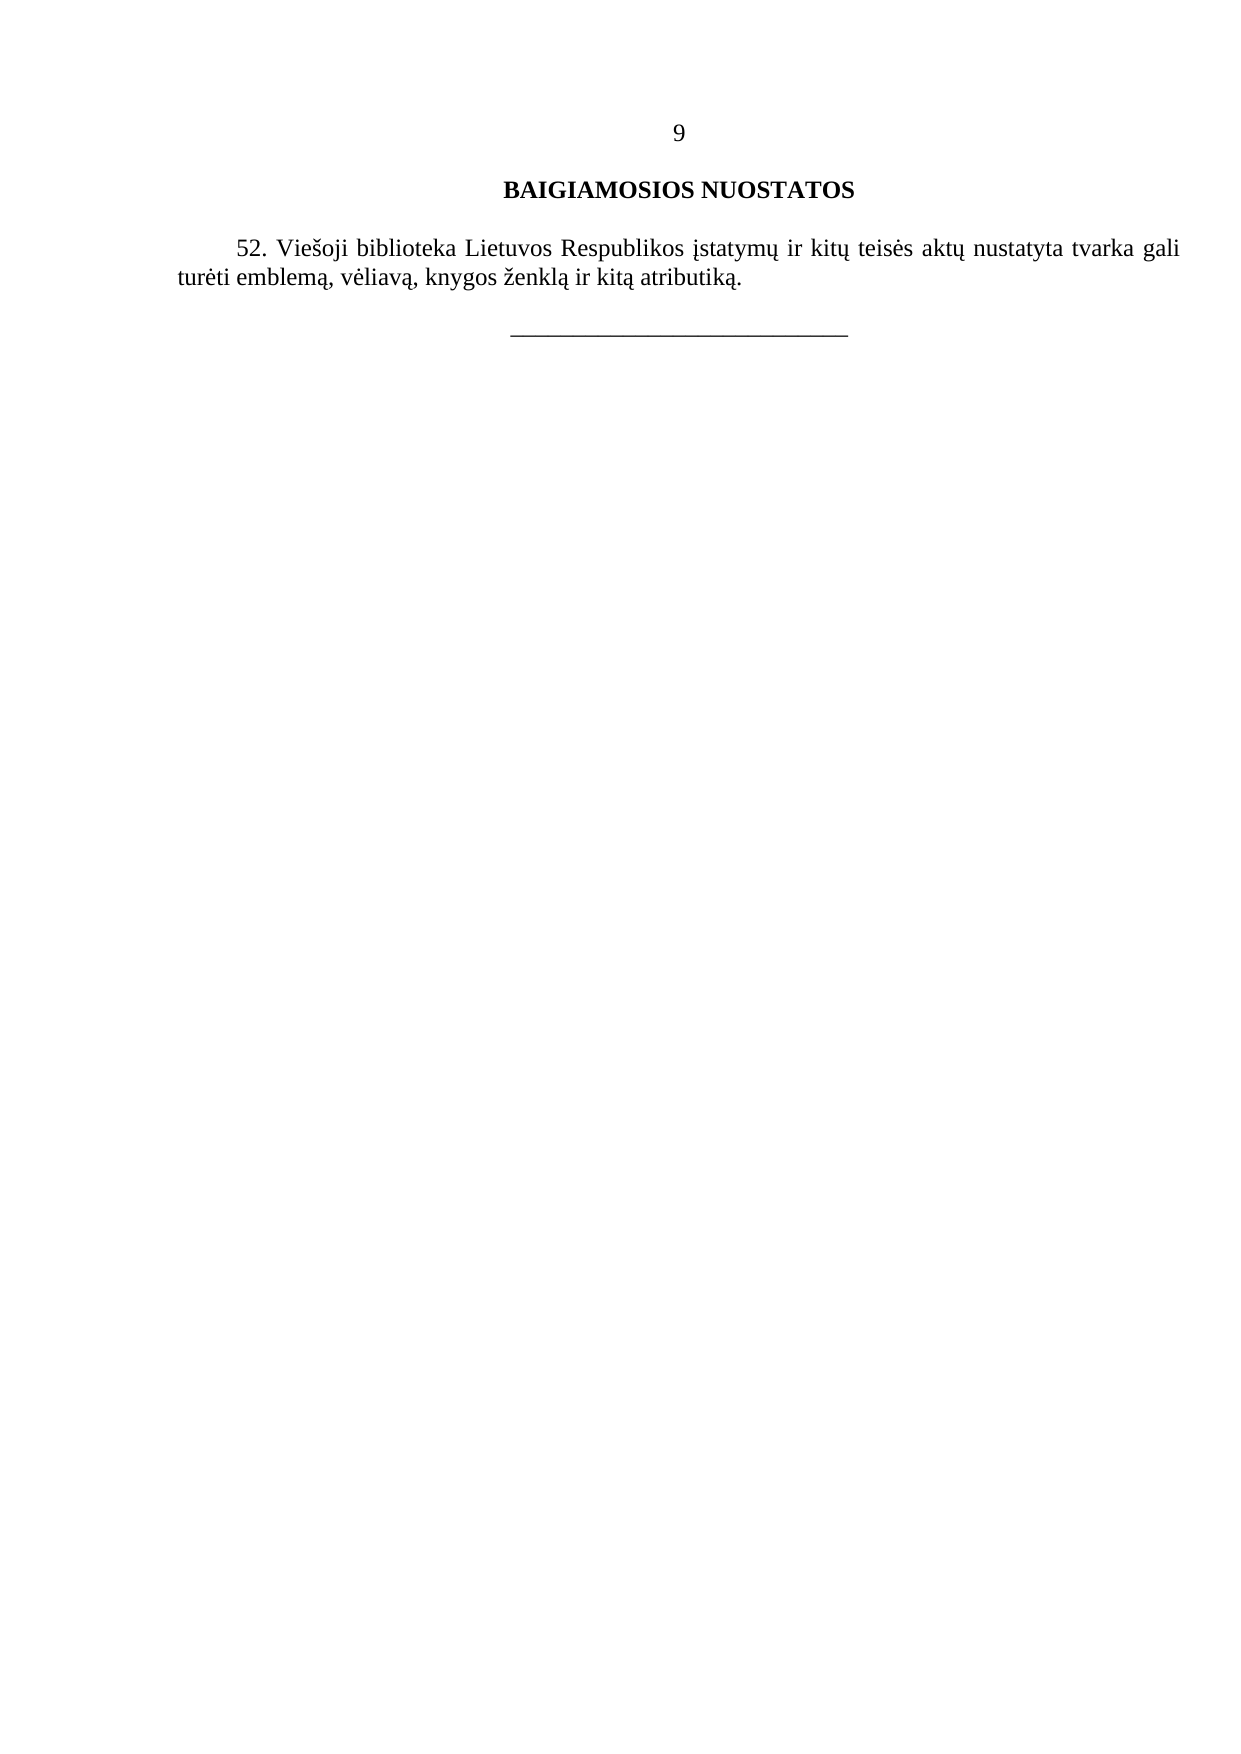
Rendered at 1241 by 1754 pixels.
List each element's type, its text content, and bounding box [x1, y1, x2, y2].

text 52. Viešoji biblioteka Lietuvos Respublikos įstatymų ir kitų teisės aktų nustatyta tvarka gali turėti emblemą, vėliavą, knygos ženklą ir kitą atributiką. [177, 233, 1181, 291]
text ––––––––––––––––––––––––––– [177, 319, 1181, 348]
text BAIGIAMOSIOS NUOSTATOS [177, 176, 1181, 204]
